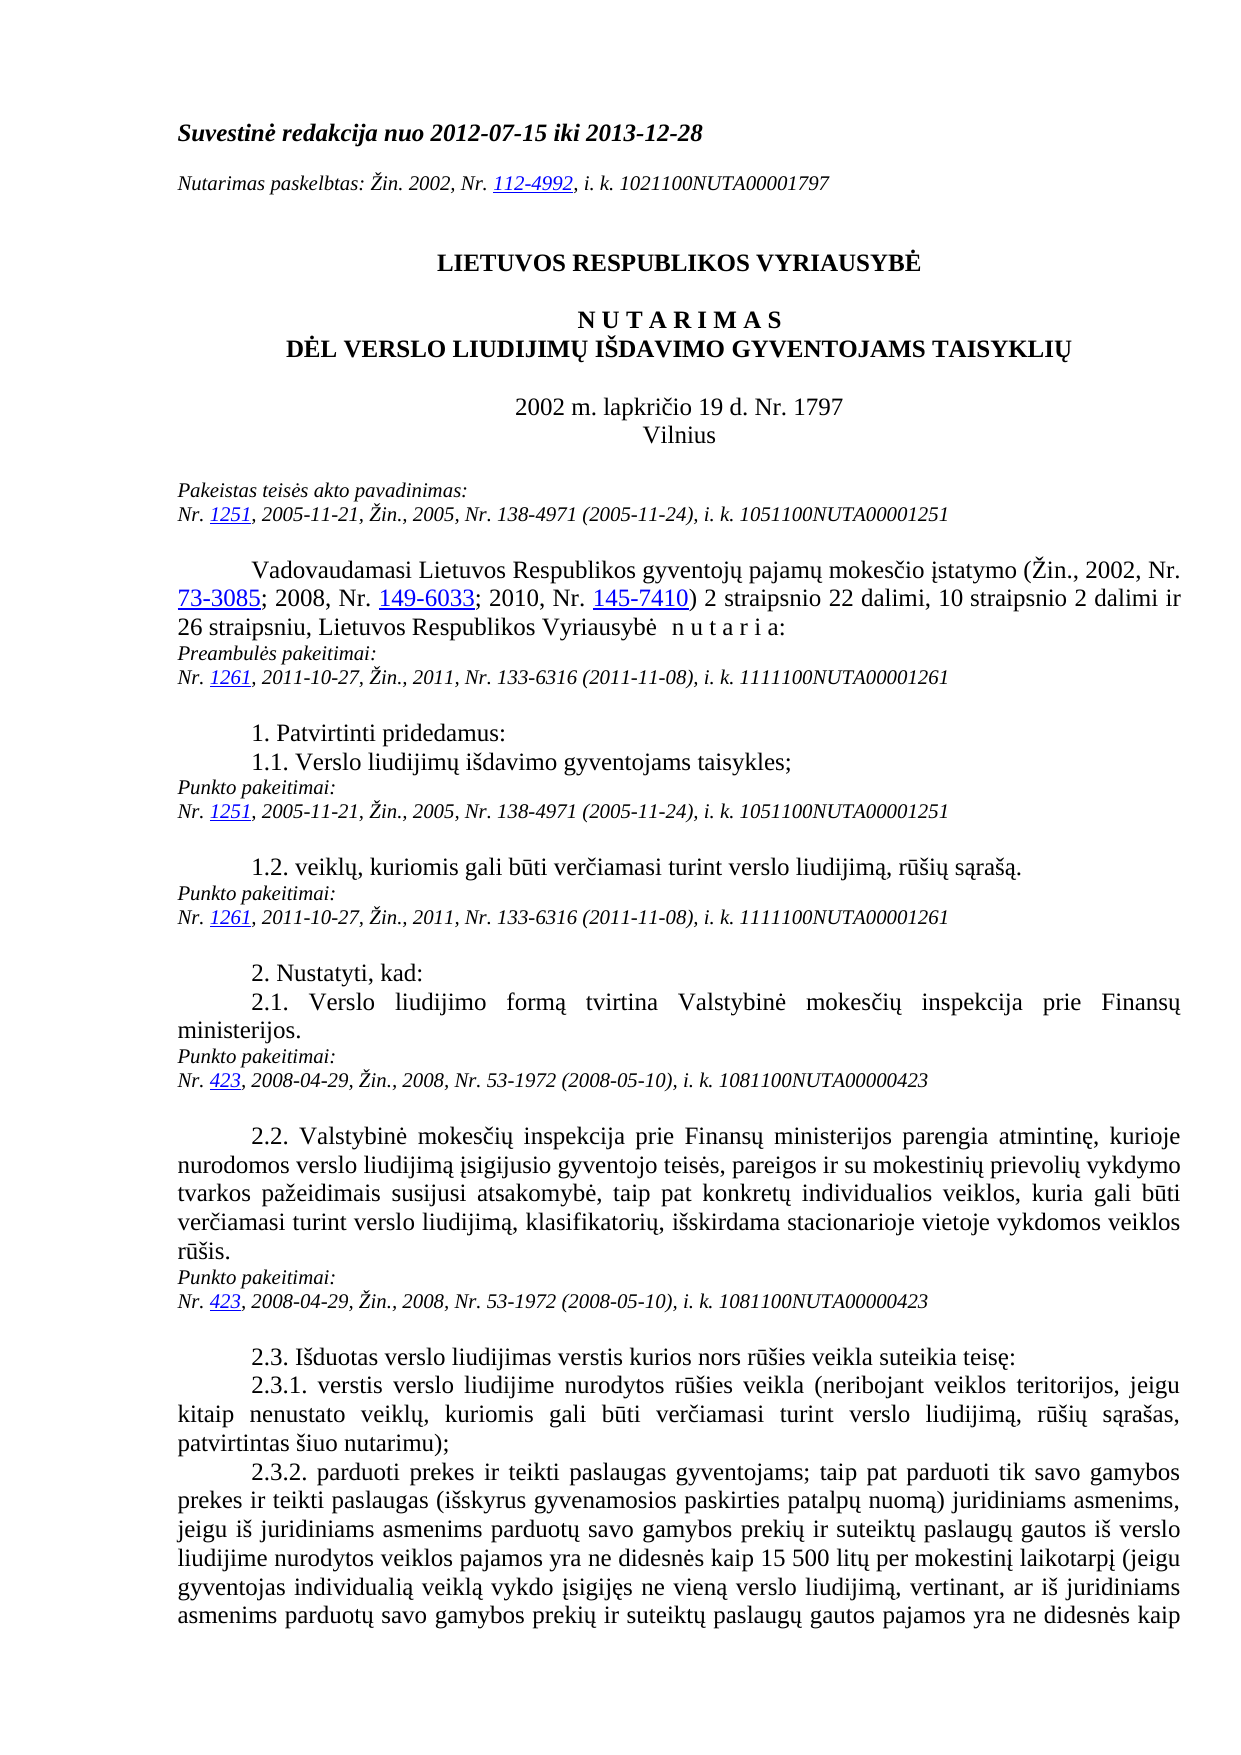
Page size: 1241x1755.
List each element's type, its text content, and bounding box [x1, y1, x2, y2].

text Nr. 423, 2008-04-29, Žin., 2008, Nr. 53-1972 (2008-05-10), i. k. 1081100NUTA00000423 [177, 1289, 1181, 1313]
text Nr. 1261, 2011-10-27, Žin., 2011, Nr. 133-6316 (2011-11-08), i. k. 1111100NUTA00001261 [177, 905, 1181, 929]
text DĖL VERSLO LIUDIJIMŲ IŠDAVIMO GYVENTOJAMS TAISYKLIŲ [177, 334, 1181, 363]
text Nutarimas paskelbtas: Žin. 2002, Nr. 112-4992, i. k. 1021100NUTA00001797 [177, 171, 1181, 195]
text Nr. 1261, 2011-10-27, Žin., 2011, Nr. 133-6316 (2011-11-08), i. k. 1111100NUTA00001261 [177, 665, 1181, 689]
text Punkto pakeitimai: [177, 1044, 1181, 1068]
text N U T A R I M A S [177, 305, 1181, 334]
text 2.3.2. parduoti prekes ir teikti paslaugas gyventojams; taip pat parduoti tik savo gamybos prekes ir teikti paslaugas (išskyrus gyvenamosios paskirties patalpų nuomą) juridiniams asmenims, jeigu iš juridiniams asmenims parduotų savo gamybos prekių ir suteiktų paslaugų gautos iš verslo liudijime nurodytos veiklos pajamos yra ne didesnės kaip 15 500 litų per mokestinį laikotarpį (jeigu gyventojas individualią veiklą vykdo įsigijęs ne vieną verslo liudijimą, vertinant, ar iš juridiniams asmenims parduotų savo gamybos prekių ir suteiktų paslaugų gautos pajamos yra ne didesnės kaip [177, 1457, 1181, 1629]
text Nr. 423, 2008-04-29, Žin., 2008, Nr. 53-1972 (2008-05-10), i. k. 1081100NUTA00000423 [177, 1068, 1181, 1092]
text Punkto pakeitimai: [177, 775, 1181, 799]
text Pakeistas teisės akto pavadinimas: [177, 478, 1181, 502]
text Suvestinė redakcija nuo 2012-07-15 iki 2013-12-28 [177, 118, 1181, 147]
text 1.1. Verslo liudijimų išdavimo gyventojams taisykles; [177, 747, 1181, 775]
text 1. Patvirtinti pridedamus: [177, 718, 1181, 747]
text Punkto pakeitimai: [177, 1265, 1181, 1289]
text 2.3.1. verstis verslo liudijime nurodytos rūšies veikla (neribojant veiklos teritorijos, jeigu kitaip nenustato veiklų, kuriomis gali būti verčiamasi turint verslo liudijimą, rūšių sąrašas, patvirtintas šiuo nutarimu); [177, 1370, 1181, 1457]
text Vadovaudamasi Lietuvos Respublikos gyventojų pajamų mokesčio įstatymo (Žin., 2002, Nr. 73-3085; 2008, Nr. 149-6033; 2010, Nr. 145-7410) 2 straipsnio 22 dalimi, 10 straipsnio 2 dalimi ir 26 straipsniu, Lietuvos Respublikos Vyriausybė nutaria: [177, 555, 1181, 641]
text 2. Nustatyti, kad: [177, 958, 1181, 987]
text Nr. 1251, 2005-11-21, Žin., 2005, Nr. 138-4971 (2005-11-24), i. k. 1051100NUTA00001251 [177, 799, 1181, 823]
text 2002 m. lapkričio 19 d. Nr. 1797 [177, 392, 1181, 420]
text Punkto pakeitimai: [177, 881, 1181, 905]
text 2.2. Valstybinė mokesčių inspekcija prie Finansų ministerijos parengia atmintinę, kurioje nurodomos verslo liudijimą įsigijusio gyventojo teisės, pareigos ir su mokestinių prievolių vykdymo tvarkos pažeidimais susijusi atsakomybė, taip pat konkretų individualios veiklos, kuria gali būti verčiamasi turint verslo liudijimą, klasifikatorių, išskirdama stacionarioje vietoje vykdomos veiklos rūšis. [177, 1121, 1181, 1265]
text 2.3. Išduotas verslo liudijimas verstis kurios nors rūšies veikla suteikia teisę: [177, 1342, 1181, 1370]
text 2.1. Verslo liudijimo formą tvirtina Valstybinė mokesčių inspekcija prie Finansų ministerijos. [177, 987, 1181, 1044]
text Nr. 1251, 2005-11-21, Žin., 2005, Nr. 138-4971 (2005-11-24), i. k. 1051100NUTA00001251 [177, 502, 1181, 526]
text Vilnius [177, 420, 1181, 449]
text Preambulės pakeitimai: [177, 641, 1181, 665]
text LIETUVOS RESPUBLIKOS VYRIAUSYBĖ [177, 248, 1181, 277]
text 1.2. veiklų, kuriomis gali būti verčiamasi turint verslo liudijimą, rūšių sąrašą. [177, 852, 1181, 881]
